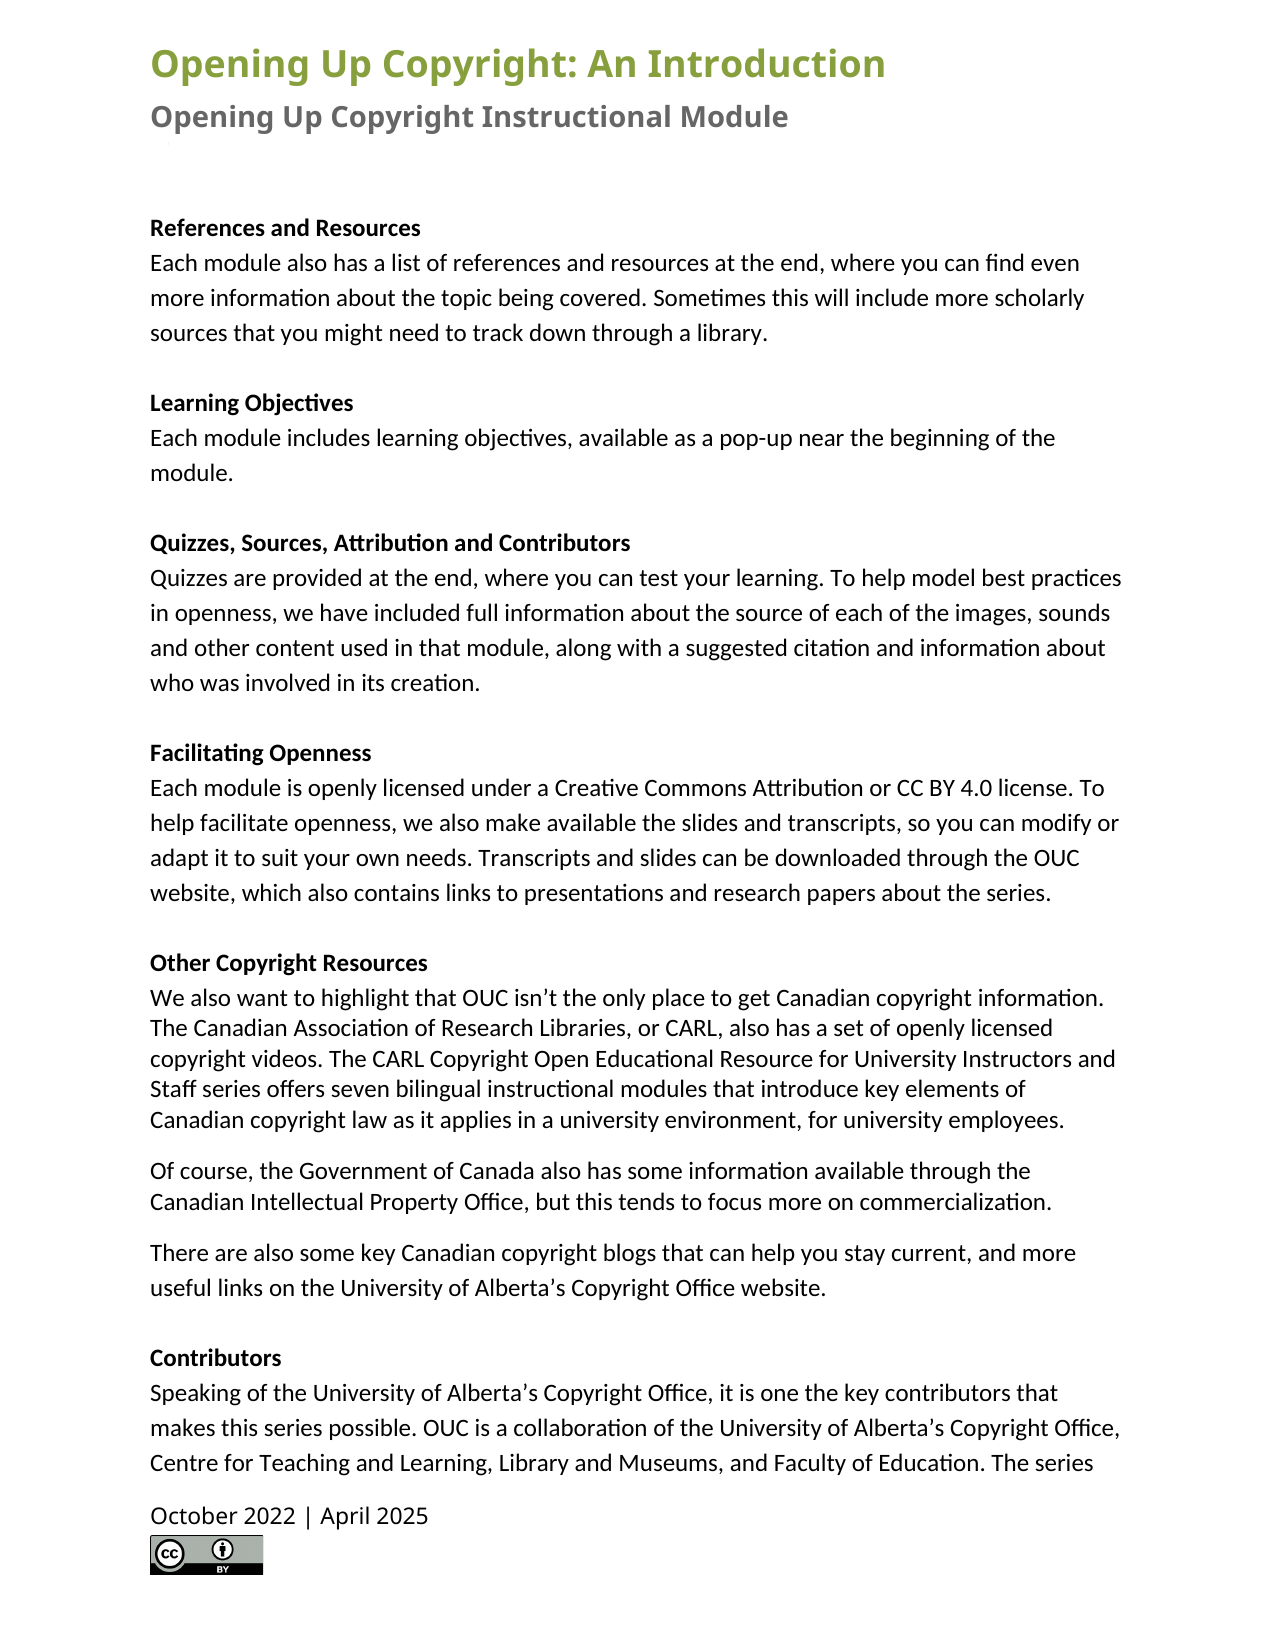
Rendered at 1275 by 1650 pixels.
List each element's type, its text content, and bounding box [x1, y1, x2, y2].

text References and Resources [150, 212, 1125, 242]
text Each module includes learning objectives, available as a pop-up near the beginning of the module. [150, 422, 1125, 487]
text Of course, the Government of Canada also has some information available through the Canadian Intellectual Property Office, but this tends to focus more on commercialization. [150, 1155, 1125, 1216]
text Quizzes, Sources, Attribution and Contributors [150, 527, 1125, 557]
text Other Copyright Resources [150, 947, 1125, 977]
text Speaking of the University of Alberta’s Copyright Office, it is one the key contributors that makes this series possible. OUC is a collaboration of the University of Alberta’s Copyright Office, Centre for Teaching and Learning, Library and Museums, and Faculty of Education. The series [150, 1377, 1125, 1477]
picture [150, 1535, 264, 1575]
text Quizzes are provided at the end, where you can test your learning. To help model best practices in openness, we have included full information about the source of each of the images, sounds and other content used in that module, along with a suggested citation and information about who was involved in its creation. [150, 562, 1125, 697]
text Contributors [150, 1342, 1125, 1372]
text Learning Objectives [150, 387, 1125, 417]
text Each module is openly licensed under a Creative Commons Attribution or CC BY 4.0 license. To help facilitate openness, we also make available the slides and transcripts, so you can modify or adapt it to suit your own needs. Transcripts and slides can be downloaded through the OUC website, which also contains links to presentations and research papers about the series. [150, 772, 1125, 907]
text There are also some key Canadian copyright blogs that can help you stay current, and more useful links on the University of Alberta’s Copyright Office website. [150, 1237, 1125, 1302]
text Facilitating Openness [150, 737, 1125, 767]
text We also want to highlight that OUC isn’t the only place to get Canadian copyright information. The Canadian Association of Research Libraries, or CARL, also has a set of openly licensed copyright videos. The CARL Copyright Open Educational Resource for University Instructors and Staff series offers seven bilingual instructional modules that introduce key elements of Canadian copyright law as it applies in a university environment, for university employees. [150, 982, 1125, 1134]
text Each module also has a list of references and resources at the end, where you can find even more information about the topic being covered. Sometimes this will include more scholarly sources that you might need to track down through a library. [150, 247, 1125, 347]
